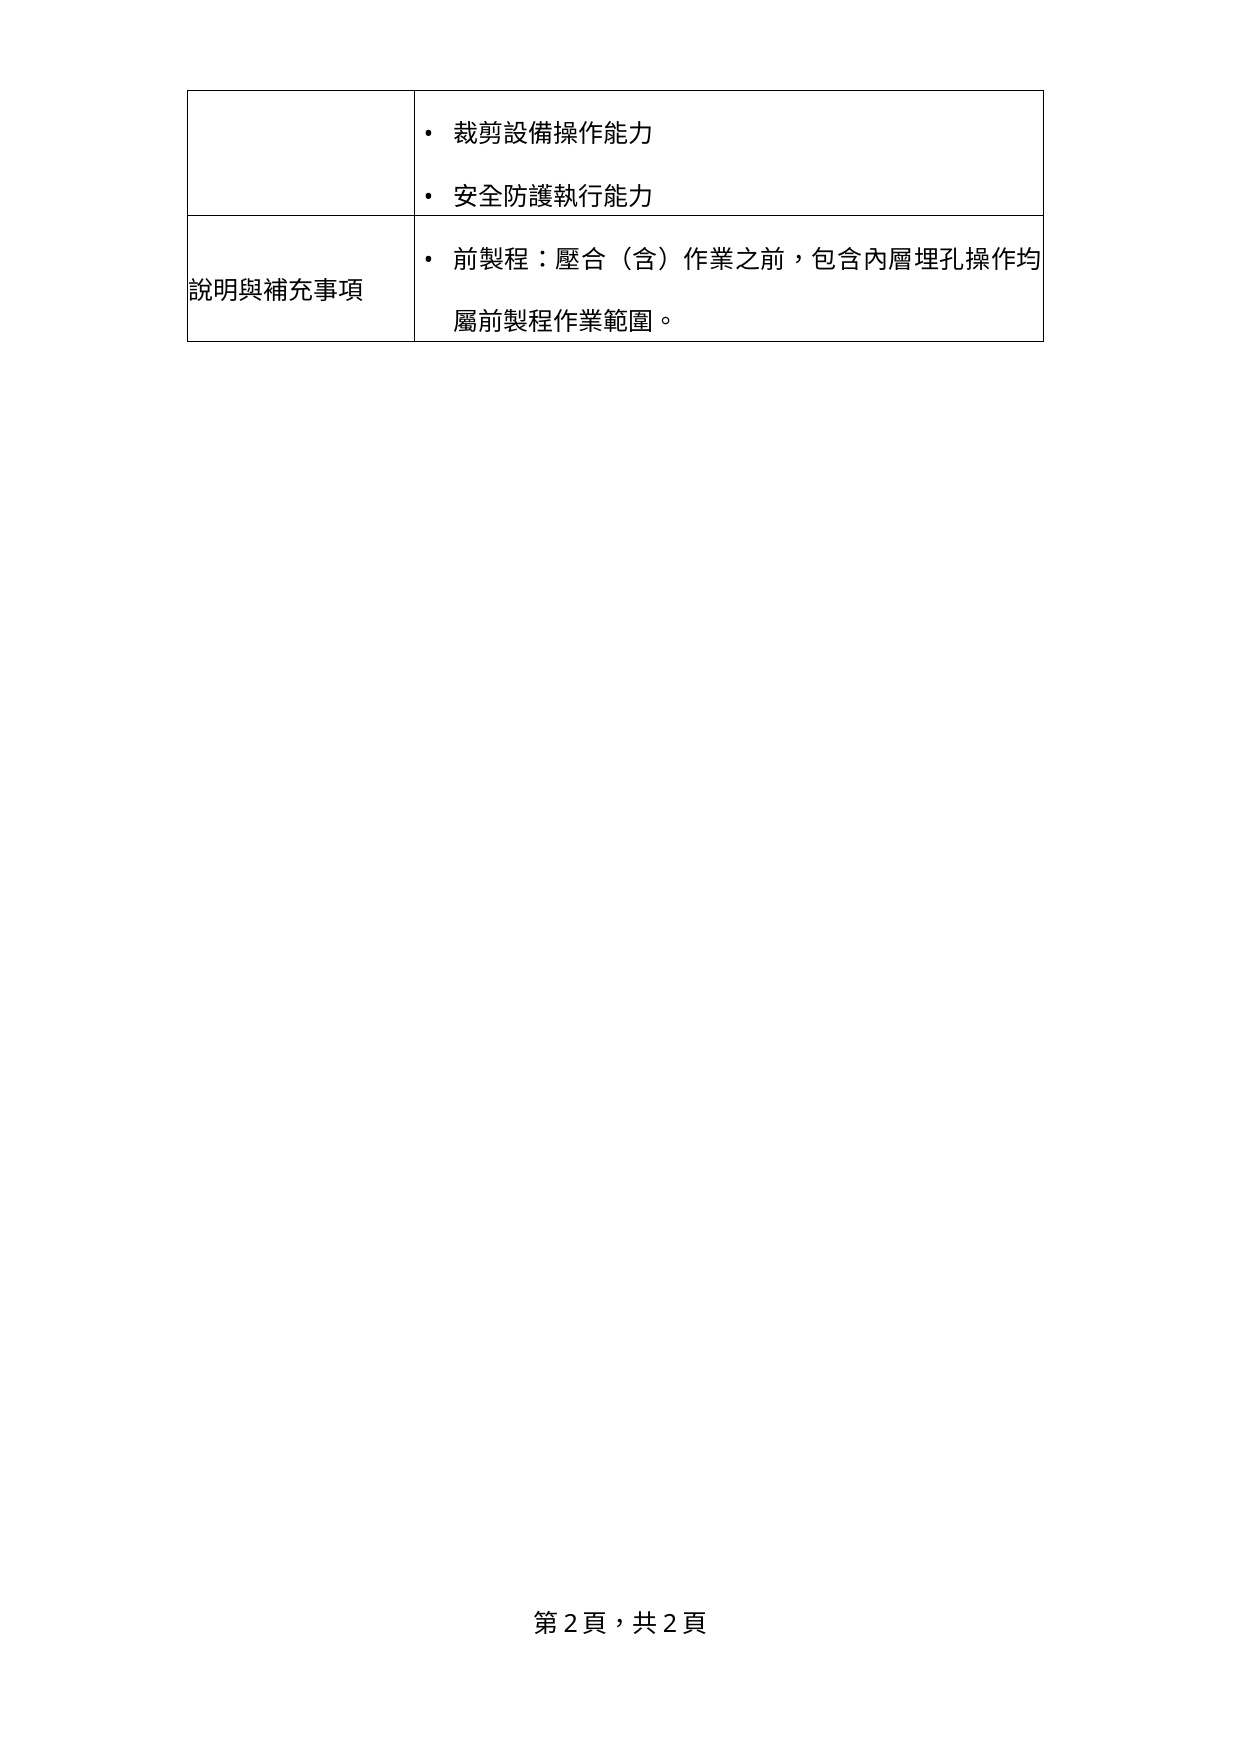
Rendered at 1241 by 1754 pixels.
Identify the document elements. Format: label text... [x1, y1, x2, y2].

table_cell [188, 91, 414, 215]
table_cell 手冊閱讀能力 清潔與檢查能力 製令判讀 裁剪設備操作能力 安全防護執行能力 [415, 91, 1043, 215]
table_cell 前製程：壓合（含）作業之前，包含內層埋孔操作均屬前製程作業範圍。 [415, 216, 1043, 341]
table_cell 說明與補充事項 [188, 216, 414, 341]
